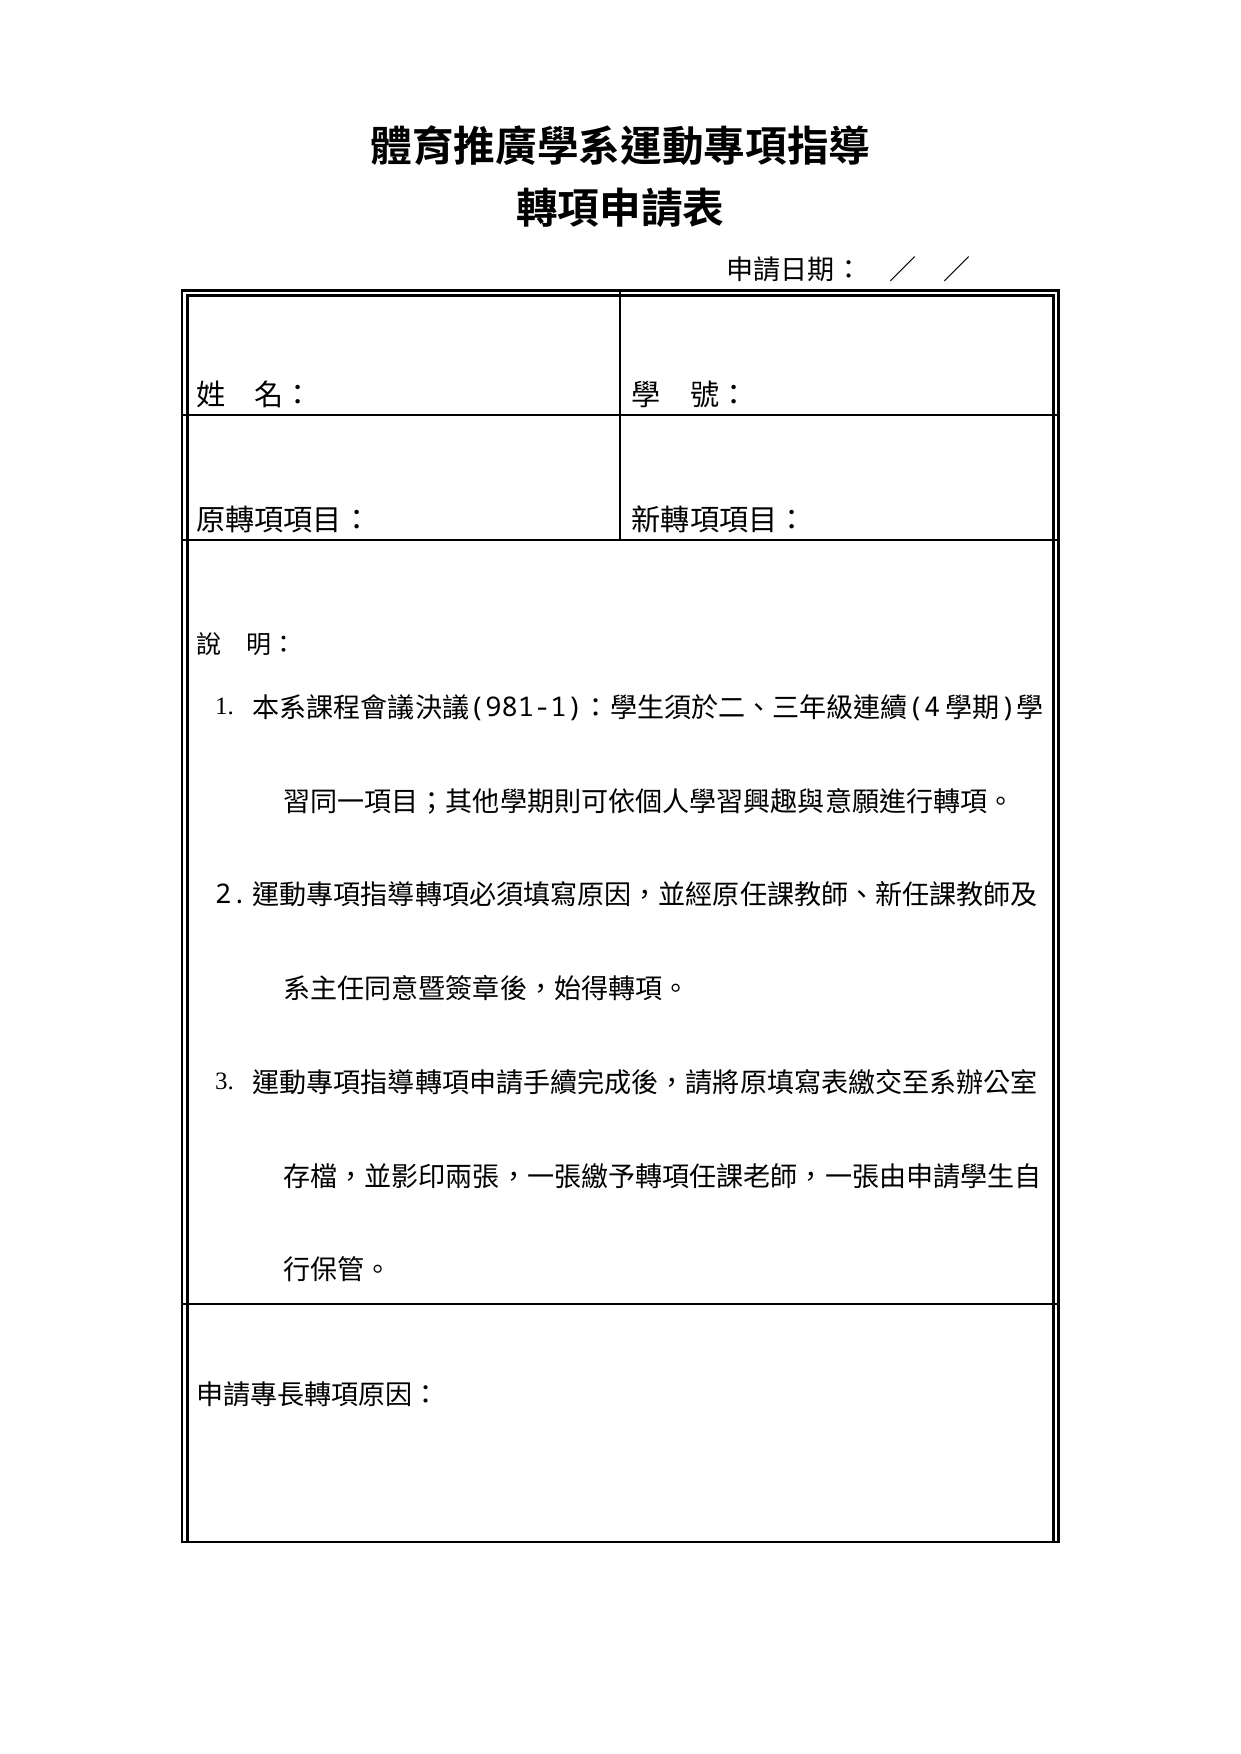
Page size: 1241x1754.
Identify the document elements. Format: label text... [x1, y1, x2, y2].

text 體育推廣學系運動專項指導 [103, 101, 1137, 164]
table_cell 原轉項項目： [189, 416, 619, 539]
table_cell 新轉項項目： [621, 416, 1052, 539]
table_cell 說 明： 本系課程會議決議(981-1)：學生須於二、三年級連續(4學期)學習同一項目；其他學期則可依個人學習興趣與意願進行轉項。 運動專項指導轉項必須填寫原因，並經原任課教師、新任課教師及系主任同意暨簽章後，始得轉項。 運動專項指導轉項申請手續完成後，請將原填寫表繳交至系辦公室存檔，並影印兩張，一張繳予轉項任課老師，一張由申請學生自行保管。 [189, 541, 1052, 1303]
table_header 姓 名： [189, 297, 619, 414]
table_header 學 號： [621, 297, 1052, 414]
text 轉項申請表 [103, 164, 1137, 226]
text 申請日期： ／ ／ [103, 226, 987, 289]
table_cell 申請專長轉項原因： [189, 1305, 1052, 1541]
